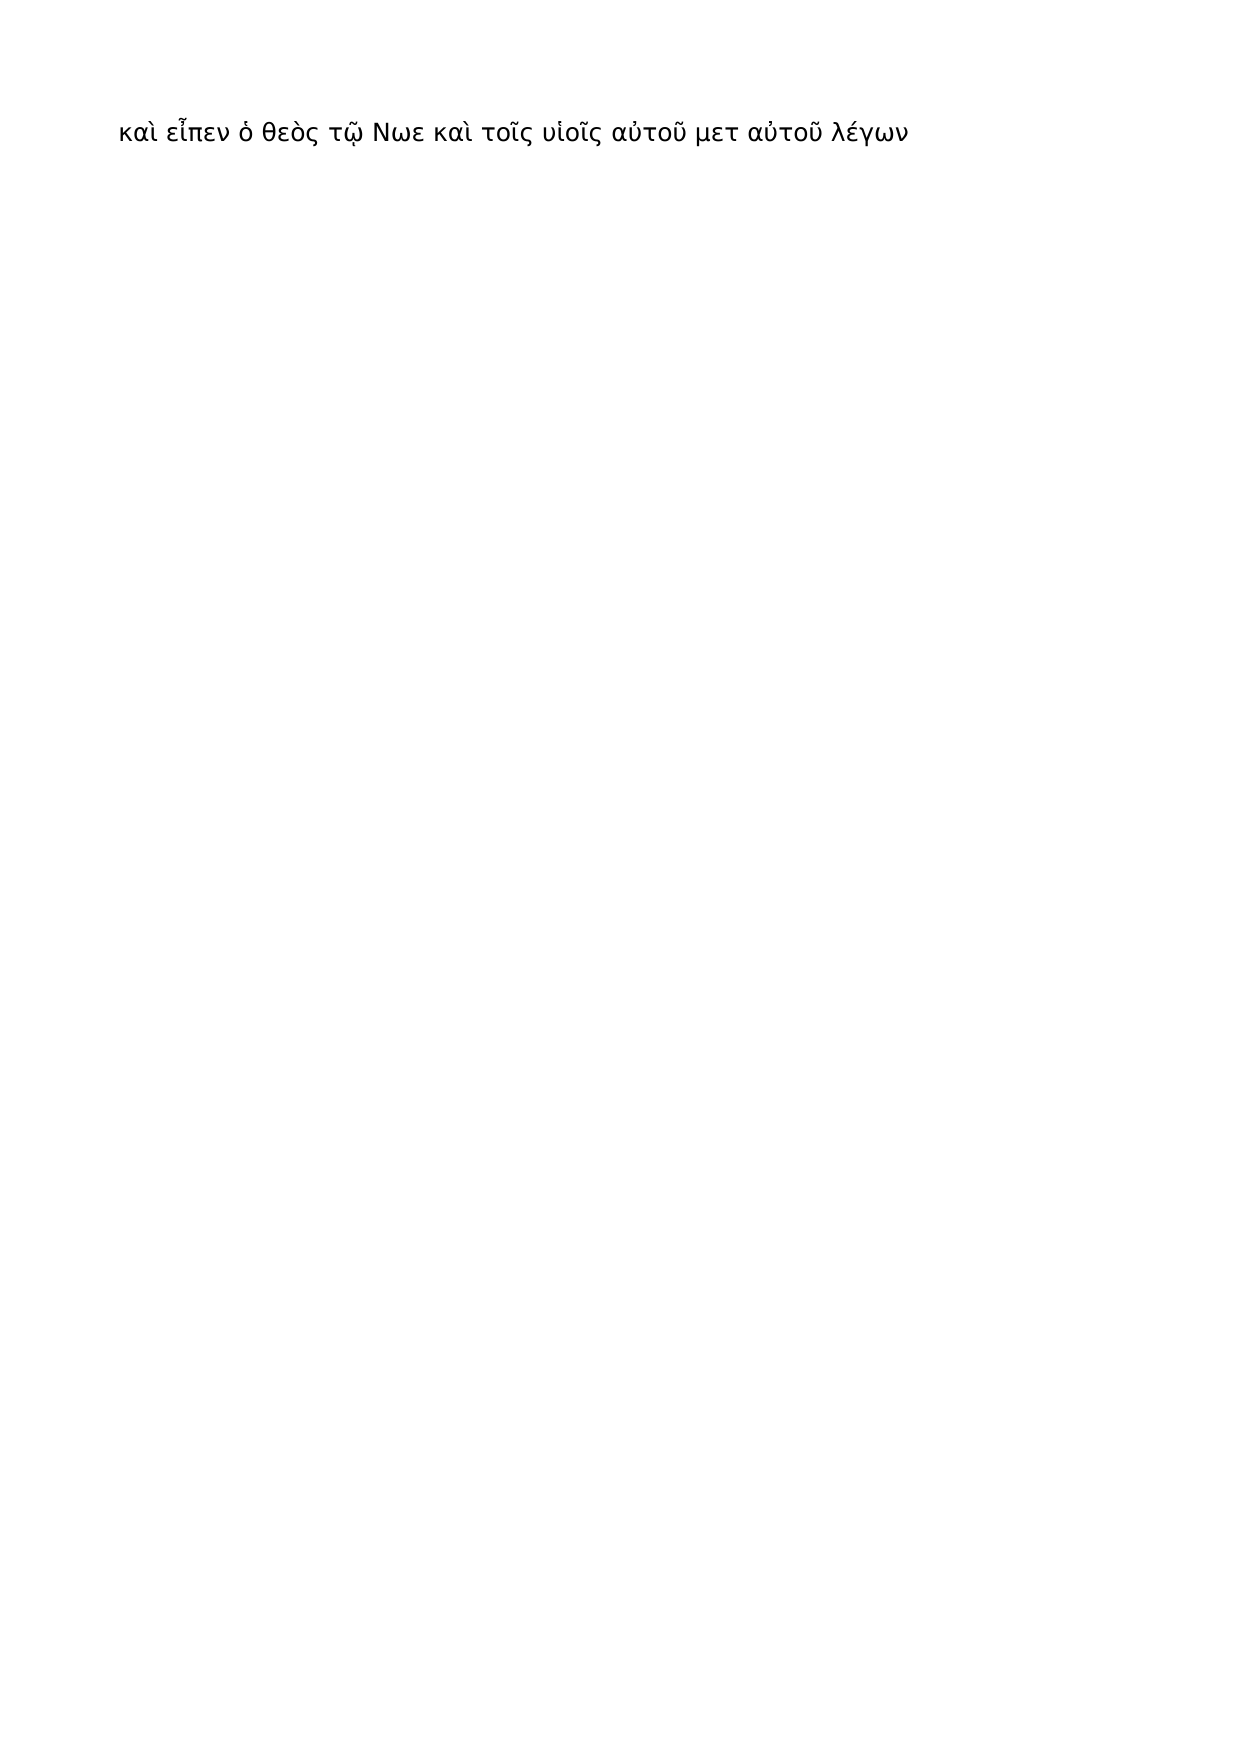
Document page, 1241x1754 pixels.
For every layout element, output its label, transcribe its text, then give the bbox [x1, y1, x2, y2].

text καὶ εἶπεν ὁ θεὸς τῷ Νωε καὶ τοῖς υἱοῖς αὐτοῦ μετ αὐτοῦ λέγων [118, 118, 1122, 147]
